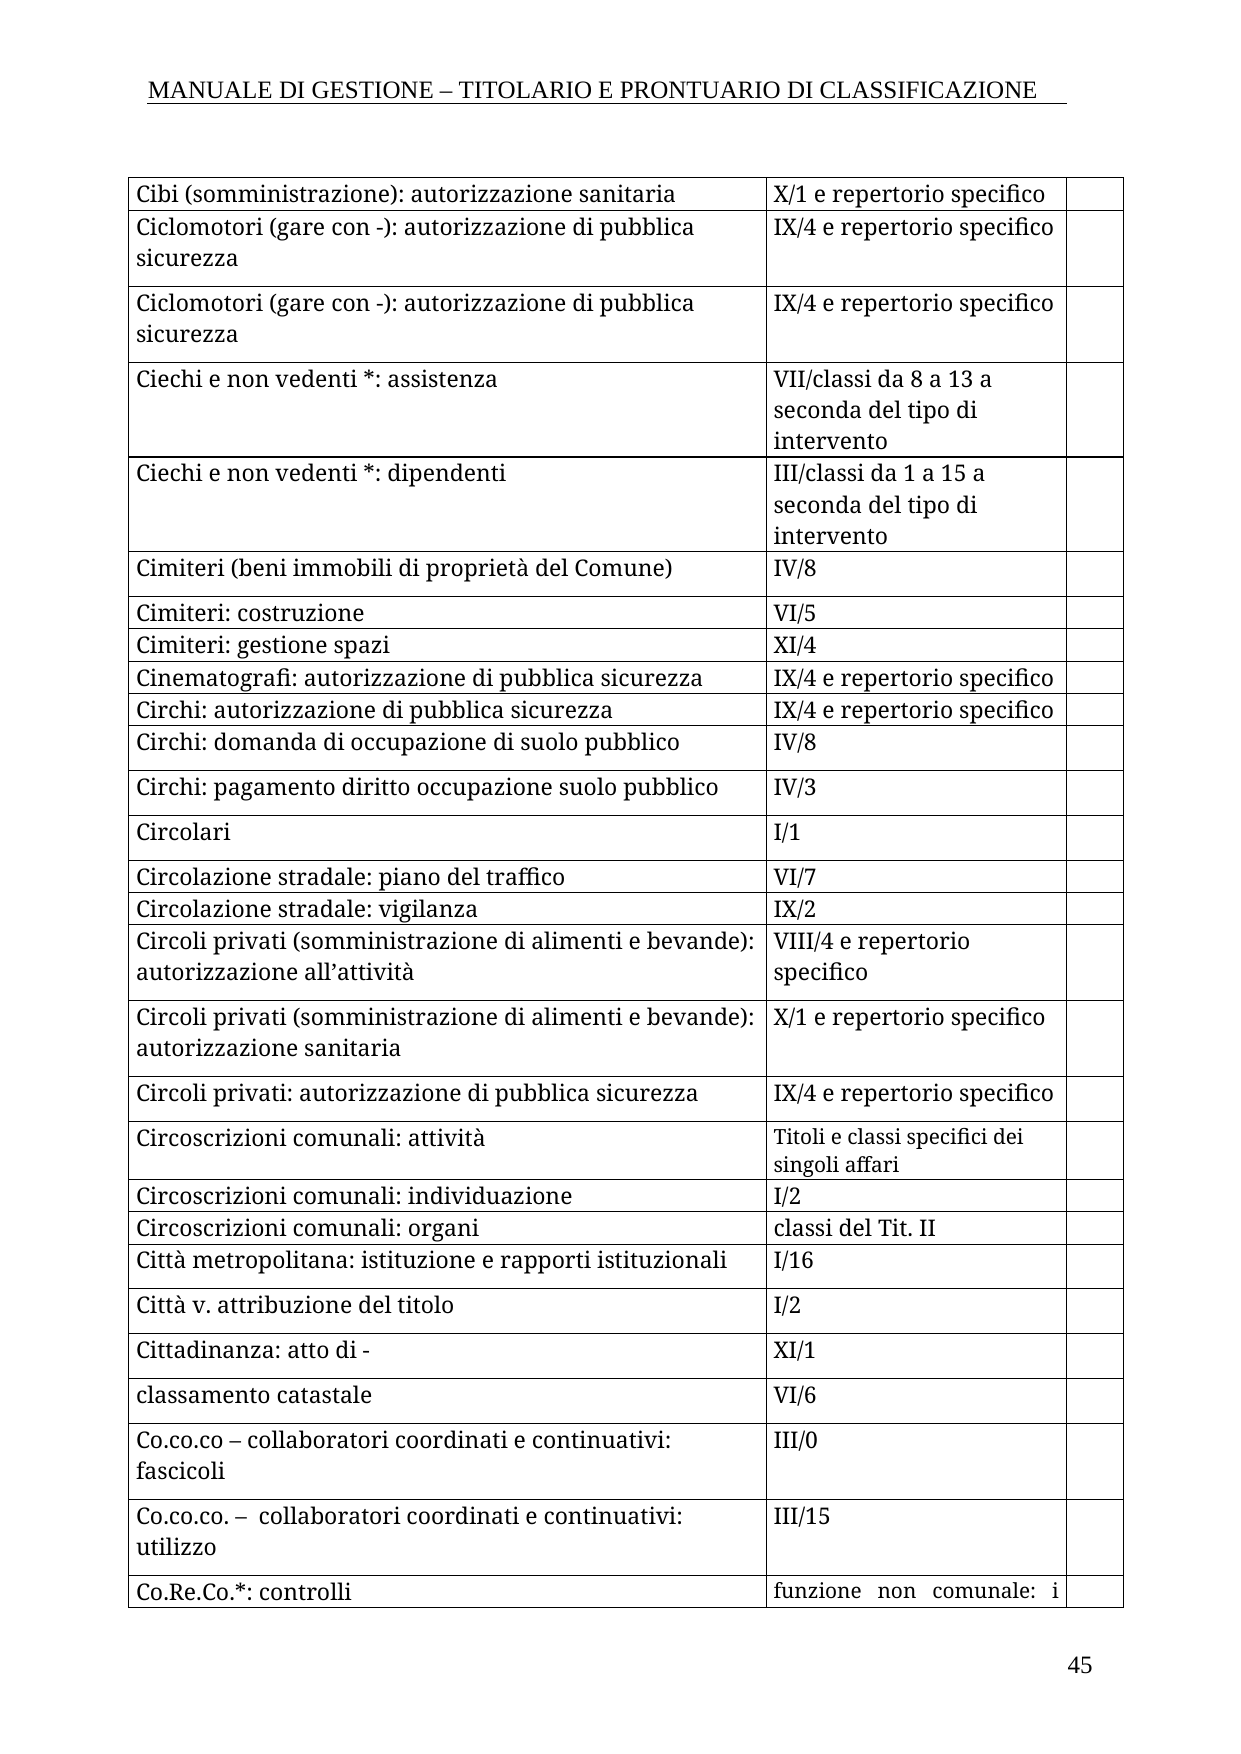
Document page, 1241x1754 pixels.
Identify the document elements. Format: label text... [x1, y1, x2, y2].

table_cell Cimiteri: gestione spazi [129, 629, 766, 661]
table_cell classamento catastale [129, 1379, 766, 1423]
table_cell classi del Tit. II [767, 1212, 1066, 1243]
table_cell [1067, 1122, 1123, 1179]
table_cell XI/1 [767, 1334, 1066, 1378]
table_cell Cinematografi: autorizzazione di pubblica sicurezza [129, 662, 766, 693]
table_cell Circhi: autorizzazione di pubblica sicurezza [129, 694, 766, 725]
table_cell Circoli privati (somministrazione di alimenti e bevande): autorizzazione sanitaria [129, 1001, 766, 1076]
table_cell Cittadinanza: atto di - [129, 1334, 766, 1378]
table_cell [1067, 363, 1123, 456]
table_cell VI/5 [767, 597, 1066, 628]
table_cell Ciechi e non vedenti *: dipendenti [129, 458, 766, 551]
table_cell I/2 [767, 1289, 1066, 1333]
table_cell [1067, 1379, 1123, 1423]
table_cell [1067, 1212, 1123, 1243]
table_cell [1067, 662, 1123, 693]
table_cell IX/4 e repertorio specifico [767, 694, 1066, 725]
table_cell VI/7 [767, 861, 1066, 892]
table_cell III/0 [767, 1424, 1066, 1499]
table_cell X/1 e repertorio specifico [767, 178, 1066, 209]
table_cell Co.co.co. – collaboratori coordinati e continuativi: utilizzo [129, 1500, 766, 1575]
table_cell Cimiteri: costruzione [129, 597, 766, 628]
table_cell [1067, 694, 1123, 725]
table_cell [1067, 726, 1123, 770]
table_cell [1067, 893, 1123, 924]
table_cell Cibi (somministrazione): autorizzazione sanitaria [129, 178, 766, 209]
table_cell IV/8 [767, 552, 1066, 596]
table_cell [1067, 1334, 1123, 1378]
table_cell IX/2 [767, 893, 1066, 924]
table_cell Titoli e classi specifici dei singoli affari [767, 1122, 1066, 1179]
table_cell IX/4 e repertorio specifico [767, 1077, 1066, 1121]
table_cell [1067, 211, 1123, 286]
table_cell [1067, 287, 1123, 362]
table_cell IV/3 [767, 771, 1066, 815]
table_cell IX/4 e repertorio specifico [767, 287, 1066, 362]
table_cell Circoli privati: autorizzazione di pubblica sicurezza [129, 1077, 766, 1121]
table_cell [1067, 816, 1123, 859]
table_cell Circolari [129, 816, 766, 859]
table_cell IV/8 [767, 726, 1066, 770]
table_cell I/1 [767, 816, 1066, 859]
table_cell VI/6 [767, 1379, 1066, 1423]
table_cell Circolazione stradale: piano del traffico [129, 861, 766, 892]
table_cell [1067, 1576, 1123, 1607]
table_cell [1067, 629, 1123, 661]
table_cell Circoli privati (somministrazione di alimenti e bevande): autorizzazione all’attività [129, 925, 766, 1000]
table_cell IX/4 e repertorio specifico [767, 211, 1066, 286]
table_cell [1067, 1424, 1123, 1499]
table_cell Città metropolitana: istituzione e rapporti istituzionali [129, 1245, 766, 1288]
table_cell [1067, 1180, 1123, 1211]
table_cell VIII/4 e repertorio specifico [767, 925, 1066, 1000]
table_cell Circoscrizioni comunali: organi [129, 1212, 766, 1243]
table_cell funzione non comunale: i [767, 1576, 1066, 1607]
table_cell X/1 e repertorio specifico [767, 1001, 1066, 1076]
table_cell VII/classi da 8 a 13 a seconda del tipo di intervento [767, 363, 1066, 456]
table_cell [1067, 552, 1123, 596]
table_cell [1067, 178, 1123, 209]
table_cell [1067, 1245, 1123, 1288]
table_cell Ciclomotori (gare con -): autorizzazione di pubblica sicurezza [129, 211, 766, 286]
table_cell [1067, 1500, 1123, 1575]
table_cell [1067, 1001, 1123, 1076]
table_cell Città v. attribuzione del titolo [129, 1289, 766, 1333]
table_cell Co.Re.Co.*: controlli [129, 1576, 766, 1607]
table_cell [1067, 1289, 1123, 1333]
table_cell [1067, 925, 1123, 1000]
table_cell Circhi: domanda di occupazione di suolo pubblico [129, 726, 766, 770]
table_cell I/16 [767, 1245, 1066, 1288]
table_cell Cimiteri (beni immobili di proprietà del Comune) [129, 552, 766, 596]
table_cell Co.co.co – collaboratori coordinati e continuativi: fascicoli [129, 1424, 766, 1499]
table_cell IX/4 e repertorio specifico [767, 662, 1066, 693]
table_cell III/15 [767, 1500, 1066, 1575]
table_cell [1067, 771, 1123, 815]
table_cell Ciclomotori (gare con -): autorizzazione di pubblica sicurezza [129, 287, 766, 362]
table_cell Circolazione stradale: vigilanza [129, 893, 766, 924]
table_cell [1067, 861, 1123, 892]
table_cell I/2 [767, 1180, 1066, 1211]
table_cell XI/4 [767, 629, 1066, 661]
table_cell III/classi da 1 a 15 a seconda del tipo di intervento [767, 458, 1066, 551]
table_cell Ciechi e non vedenti *: assistenza [129, 363, 766, 456]
table_cell [1067, 1077, 1123, 1121]
table_cell Circoscrizioni comunali: individuazione [129, 1180, 766, 1211]
table_cell Circhi: pagamento diritto occupazione suolo pubblico [129, 771, 766, 815]
table_cell [1067, 458, 1123, 551]
table_cell [1067, 597, 1123, 628]
table_cell Circoscrizioni comunali: attività [129, 1122, 766, 1179]
